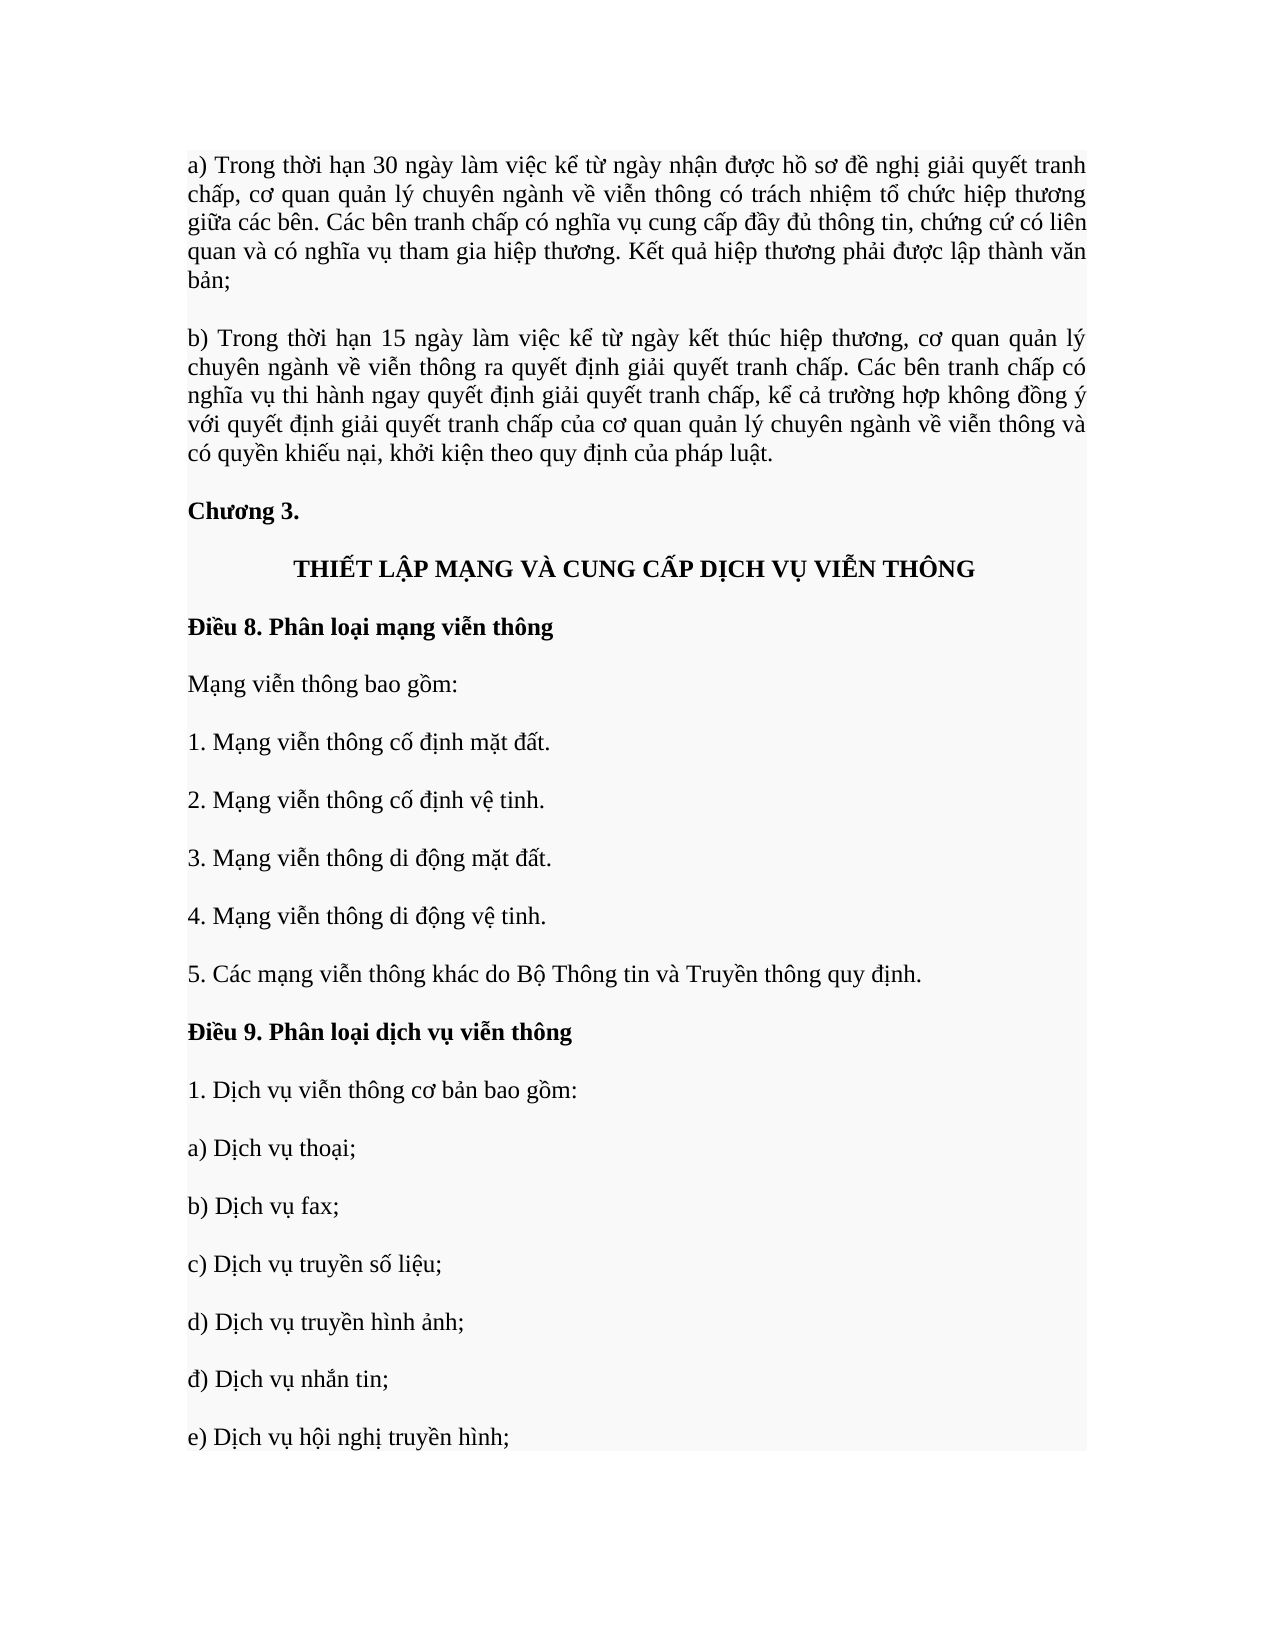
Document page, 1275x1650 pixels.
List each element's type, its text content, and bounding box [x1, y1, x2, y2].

text Mạng viễn thông bao gồm: [187, 669, 1087, 698]
text Điều 8. Phân loại mạng viễn thông [187, 612, 1087, 640]
text b) Dịch vụ fax; [187, 1191, 1087, 1219]
text 2. Mạng viễn thông cố định vệ tinh. [187, 785, 1087, 814]
text c) Dịch vụ truyền số liệu; [187, 1249, 1087, 1277]
text a) Dịch vụ thoại; [187, 1133, 1087, 1162]
text 1. Mạng viễn thông cố định mặt đất. [187, 727, 1087, 756]
text e) Dịch vụ hội nghị truyền hình; [187, 1422, 1087, 1451]
text 5. Các mạng viễn thông khác do Bộ Thông tin và Truyền thông quy định. [187, 959, 1087, 988]
text đ) Dịch vụ nhắn tin; [187, 1364, 1087, 1393]
text d) Dịch vụ truyền hình ảnh; [187, 1307, 1087, 1335]
text THIẾT LẬP MẠNG VÀ CUNG CẤP DỊCH VỤ VIỄN THÔNG [187, 554, 1087, 582]
text Chương 3. [187, 496, 1087, 524]
text Điều 9. Phân loại dịch vụ viễn thông [187, 1017, 1087, 1046]
text b) Trong thời hạn 15 ngày làm việc kể từ ngày kết thúc hiệp thương, cơ quan quản lý chuyên ngành về viễn thông ra quyết định giải quyết tranh chấp. Các bên tranh chấp có nghĩa vụ thi hành ngay quyết định giải quyết tranh chấp, kể cả trường hợp không đồng ý với quyết định giải quyết tranh chấp của cơ quan quản lý chuyên ngành về viễn thông và có quyền khiếu nại, khởi kiện theo quy định của pháp luật. [187, 323, 1087, 467]
text 3. Mạng viễn thông di động mặt đất. [187, 843, 1087, 872]
text 1. Dịch vụ viễn thông cơ bản bao gồm: [187, 1075, 1087, 1104]
text 4. Mạng viễn thông di động vệ tinh. [187, 901, 1087, 930]
text a) Trong thời hạn 30 ngày làm việc kể từ ngày nhận được hồ sơ đề nghị giải quyết tranh chấp, cơ quan quản lý chuyên ngành về viễn thông có trách nhiệm tổ chức hiệp thương giữa các bên. Các bên tranh chấp có nghĩa vụ cung cấp đầy đủ thông tin, chứng cứ có liên quan và có nghĩa vụ tham gia hiệp thương. Kết quả hiệp thương phải được lập thành văn bản; [187, 150, 1087, 294]
